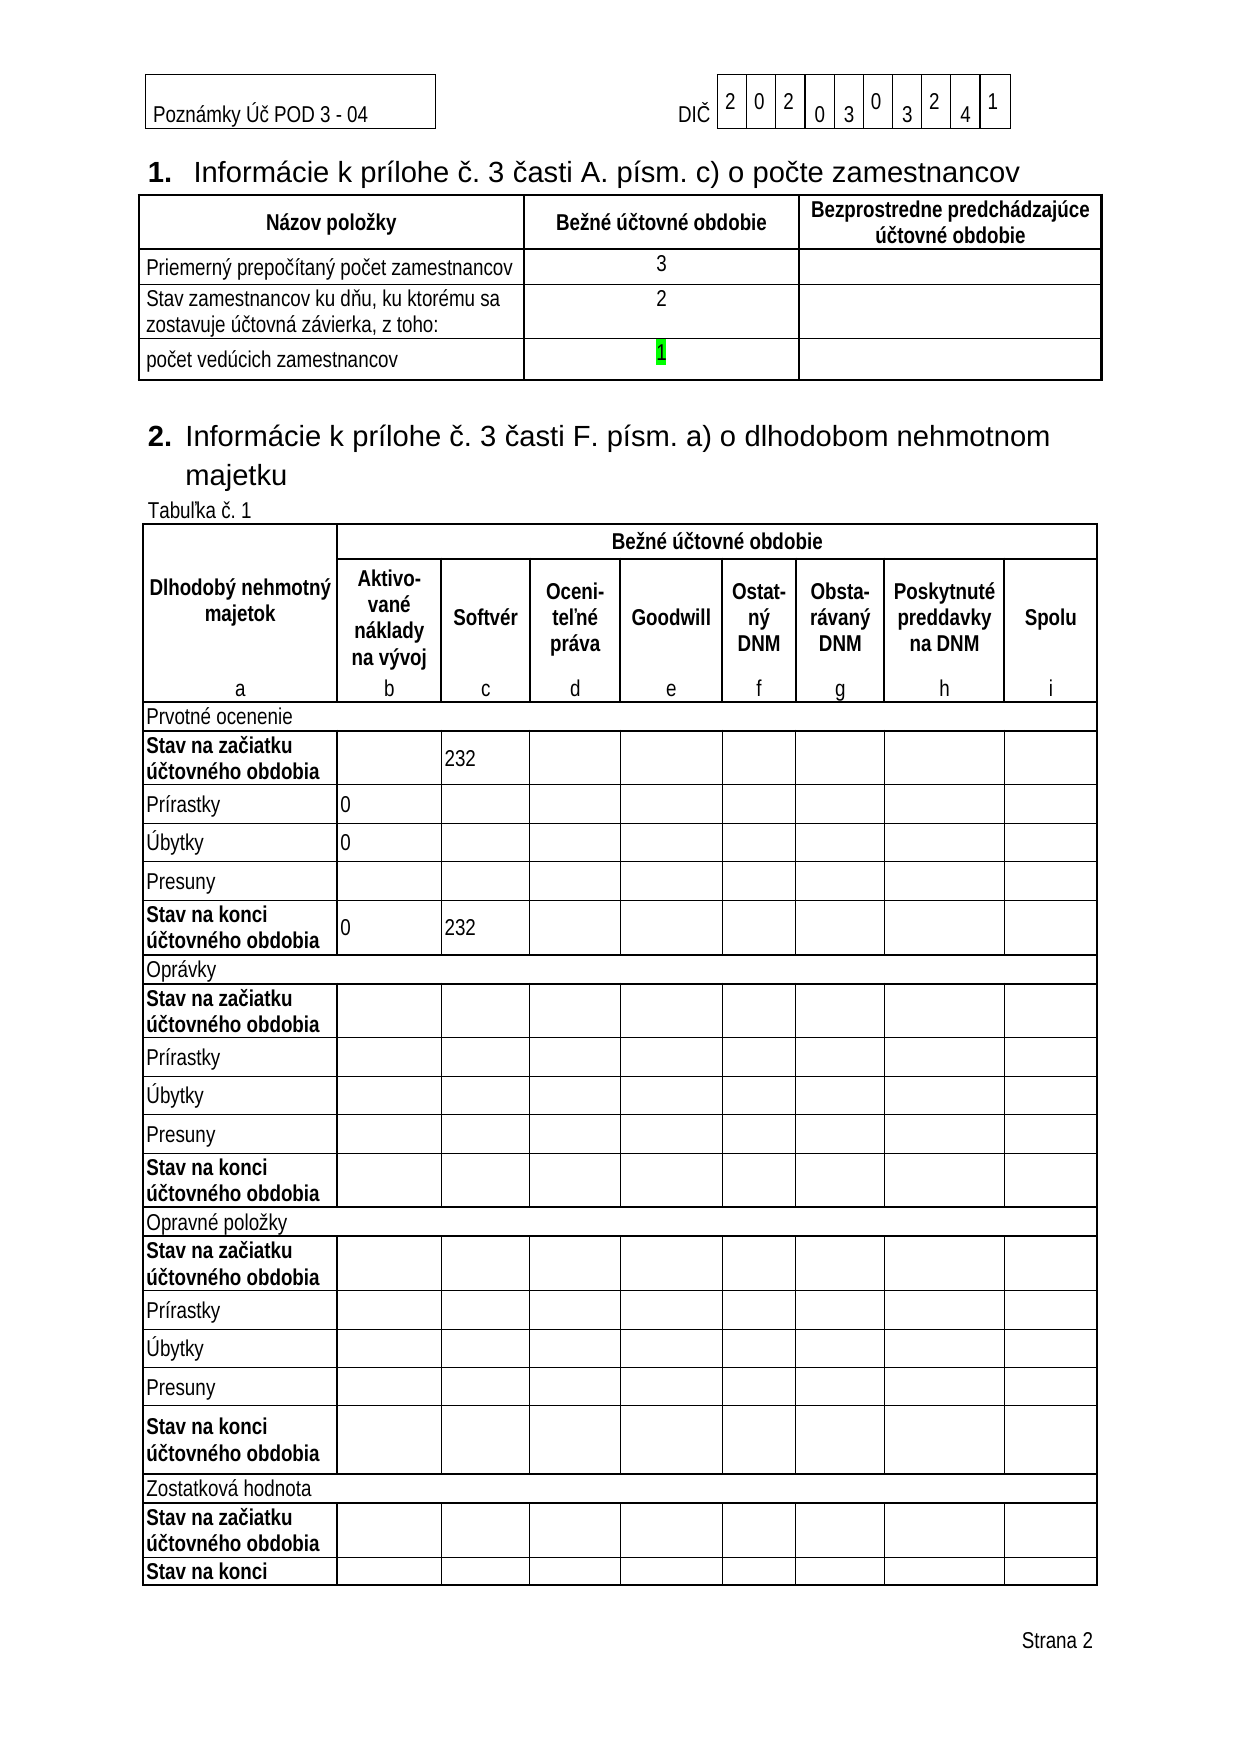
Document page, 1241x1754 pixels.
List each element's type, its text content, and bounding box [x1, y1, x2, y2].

table_cell [800, 339, 1100, 379]
table_cell Prírastky [144, 1291, 336, 1328]
table_cell [723, 785, 795, 823]
table_cell Prvotné ocenenie [144, 703, 1096, 729]
table_cell [621, 1291, 722, 1328]
table_cell [338, 1558, 441, 1584]
table_cell Oceni-teľné práva [531, 560, 619, 675]
table_cell [885, 1154, 1004, 1206]
table_cell [723, 1406, 795, 1473]
table_cell [338, 1406, 441, 1473]
table_cell [1005, 1406, 1096, 1473]
table_cell [796, 732, 884, 784]
table_cell [885, 1038, 1004, 1076]
table_cell [796, 1406, 884, 1473]
table_cell [885, 1115, 1004, 1152]
table_cell [338, 862, 441, 900]
table_cell [621, 1330, 722, 1367]
table_cell [885, 1558, 1004, 1584]
table_cell Softvér [442, 560, 529, 675]
table_cell [723, 824, 795, 861]
table_cell [885, 1237, 1004, 1290]
table_cell [621, 1077, 722, 1114]
table_cell [723, 985, 795, 1037]
table_cell Stav zamestnancov ku dňu, ku ktorému sa zostavuje účtovná závierka, z toho: [140, 285, 523, 337]
table_cell [796, 1038, 884, 1076]
table_header Názov položky [140, 196, 523, 248]
table_cell Goodwill [621, 560, 721, 675]
table_cell 0 [338, 901, 441, 953]
table_cell Stav na konci [144, 1558, 336, 1584]
table_cell [530, 901, 620, 953]
table_cell [442, 1291, 529, 1328]
table_cell [442, 824, 529, 861]
table_cell [530, 732, 620, 784]
table_cell 232 [442, 732, 529, 784]
table_cell Stav na konci účtovného obdobia [144, 901, 336, 953]
table_cell Prírastky [144, 785, 336, 823]
table_cell [800, 285, 1100, 337]
table_cell [1005, 1237, 1096, 1290]
table_cell [530, 1368, 620, 1405]
table_cell [530, 862, 620, 900]
table_cell [621, 985, 722, 1037]
table_cell Obsta- rávaný DNM [797, 560, 883, 675]
table_cell [796, 1077, 884, 1114]
table_cell [723, 1077, 795, 1114]
table_cell [530, 1038, 620, 1076]
table_cell Opravné položky [144, 1208, 1096, 1235]
table_cell d [531, 675, 619, 701]
table_cell [796, 1330, 884, 1367]
table_header Bežné účtovné obdobie [338, 525, 1096, 558]
table_cell b [338, 675, 440, 701]
table_cell [723, 1558, 795, 1584]
table_cell [530, 824, 620, 861]
table_cell Úbytky [144, 824, 336, 861]
table_cell 2 [525, 285, 798, 337]
table_cell [796, 1154, 884, 1206]
table_cell [796, 824, 884, 861]
table_cell [338, 1330, 441, 1367]
table_cell Stav na konci účtovného obdobia [144, 1154, 336, 1206]
table_cell [442, 785, 529, 823]
table_cell [1005, 732, 1096, 784]
table_cell [530, 1504, 620, 1557]
table_cell počet vedúcich zamestnancov [140, 339, 523, 379]
table_cell [530, 985, 620, 1037]
table_cell [723, 1115, 795, 1152]
table_cell [338, 1368, 441, 1405]
table_cell [621, 1368, 722, 1405]
table_cell [885, 785, 1004, 823]
table_cell Presuny [144, 862, 336, 900]
table_cell [442, 862, 529, 900]
table_cell Prírastky [144, 1038, 336, 1076]
table_cell [338, 1237, 441, 1290]
table_cell [796, 901, 884, 953]
table_cell [442, 1406, 529, 1473]
table_cell [621, 1038, 722, 1076]
table_cell [530, 1115, 620, 1152]
table_cell [338, 732, 441, 784]
table_cell Stav na začiatku účtovného obdobia [144, 985, 336, 1037]
table_cell [1005, 1115, 1096, 1152]
table_cell [338, 1077, 441, 1114]
table_cell [530, 1558, 620, 1584]
table_cell Aktivo-vané náklady na vývoj [338, 560, 440, 675]
table_cell [530, 785, 620, 823]
table_cell [621, 1558, 722, 1584]
table_cell [442, 1237, 529, 1290]
table_cell 0 [338, 824, 441, 861]
table_cell [885, 985, 1004, 1037]
table_cell [723, 1237, 795, 1290]
table_cell [1005, 1077, 1096, 1114]
table_cell [442, 1115, 529, 1152]
title Informácie k prílohe č. 3 časti A. písm. c) o počte zamestnancov [148, 155, 1093, 188]
table_cell [723, 862, 795, 900]
table_cell [338, 1038, 441, 1076]
table_cell [621, 1237, 722, 1290]
table_cell [621, 862, 722, 900]
table_cell [885, 862, 1004, 900]
table_cell [796, 1558, 884, 1584]
table_cell [338, 1504, 441, 1557]
table_header Dlhodobý nehmotný majetok [144, 525, 336, 675]
table_cell [442, 1504, 529, 1557]
table_cell [885, 1504, 1004, 1557]
table_cell [442, 1330, 529, 1367]
table_cell [723, 1330, 795, 1367]
table_cell [796, 985, 884, 1037]
table_cell Úbytky [144, 1077, 336, 1114]
table_cell Presuny [144, 1368, 336, 1405]
table_cell h [885, 675, 1003, 701]
table_cell [1005, 901, 1096, 953]
table_cell [723, 1291, 795, 1328]
table_cell [530, 1291, 620, 1328]
table_cell Spolu [1005, 560, 1096, 675]
table_cell [796, 1115, 884, 1152]
table_cell [796, 785, 884, 823]
table_cell Zostatková hodnota [144, 1475, 1096, 1502]
table_cell Oprávky [144, 956, 1096, 982]
table_cell [621, 1115, 722, 1152]
table_cell [796, 1504, 884, 1557]
table_cell [796, 1237, 884, 1290]
table_cell [885, 824, 1004, 861]
table_cell [723, 1038, 795, 1076]
table_cell Ostat-ný DNM [723, 560, 795, 675]
table_cell [1005, 1154, 1096, 1206]
table_cell [1005, 1558, 1096, 1584]
table_cell [1005, 1291, 1096, 1328]
table_cell [796, 1291, 884, 1328]
table_cell [530, 1154, 620, 1206]
table_cell [621, 1406, 722, 1473]
table_cell 1 [525, 339, 798, 379]
table_cell f [723, 675, 795, 701]
table_cell [442, 1154, 529, 1206]
table_cell [338, 985, 441, 1037]
table_cell [723, 1504, 795, 1557]
table_cell [442, 1077, 529, 1114]
table_cell Stav na začiatku účtovného obdobia [144, 1504, 336, 1557]
table_cell [1005, 1038, 1096, 1076]
table_cell [621, 1154, 722, 1206]
table_cell 0 [338, 785, 441, 823]
table_cell [800, 250, 1100, 284]
table_cell Stav na začiatku účtovného obdobia [144, 1237, 336, 1290]
table_cell c [442, 675, 529, 701]
table_cell [621, 824, 722, 861]
table_cell [1005, 862, 1096, 900]
table_cell 3 [525, 250, 798, 284]
text Tabuľka č. 1 [148, 497, 1093, 523]
table_cell [885, 732, 1004, 784]
table_cell [796, 1368, 884, 1405]
table_cell [796, 862, 884, 900]
table_cell [1005, 785, 1096, 823]
table_cell e [621, 675, 721, 701]
table_cell [621, 785, 722, 823]
table_cell Stav na konci účtovného obdobia [144, 1406, 336, 1473]
table_cell Presuny [144, 1115, 336, 1152]
title Informácie k prílohe č. 3 časti F. písm. a) o dlhodobom nehmotnom majetku [148, 419, 1093, 492]
table_cell [442, 1558, 529, 1584]
table_cell [442, 985, 529, 1037]
table_cell [885, 1330, 1004, 1367]
table_header Bežné účtovné obdobie [525, 196, 798, 248]
table_cell [338, 1154, 441, 1206]
table_cell 232 [442, 901, 529, 953]
table_cell [621, 901, 722, 953]
table_cell [338, 1291, 441, 1328]
table_cell [338, 1115, 441, 1152]
table_cell [621, 732, 722, 784]
table_cell [723, 732, 795, 784]
table_cell Priemerný prepočítaný počet zamestnancov [140, 250, 523, 284]
table_cell Stav na začiatku účtovného obdobia [144, 732, 336, 784]
table_cell [530, 1406, 620, 1473]
table_cell [621, 1504, 722, 1557]
table_cell [885, 1368, 1004, 1405]
table_cell [442, 1038, 529, 1076]
table_cell [723, 1368, 795, 1405]
table_cell Úbytky [144, 1330, 336, 1367]
table_cell [1005, 1330, 1096, 1367]
table_cell [885, 1291, 1004, 1328]
table_cell [723, 1154, 795, 1206]
table_cell [530, 1237, 620, 1290]
table_cell [530, 1077, 620, 1114]
table_cell [723, 901, 795, 953]
table_cell [1005, 824, 1096, 861]
table_cell [885, 1406, 1004, 1473]
table_header Bezprostredne predchádzajúce účtovné obdobie [800, 196, 1100, 248]
table_cell Poskytnuté preddavky na DNM [885, 560, 1003, 675]
table_cell [1005, 985, 1096, 1037]
table_cell a [144, 675, 336, 701]
table_cell [885, 1077, 1004, 1114]
table_cell [530, 1330, 620, 1367]
table_cell [1005, 1504, 1096, 1557]
table_cell [885, 901, 1004, 953]
table_cell g [797, 675, 883, 701]
table_cell [442, 1368, 529, 1405]
table_cell i [1005, 675, 1096, 701]
table_cell [1005, 1368, 1096, 1405]
